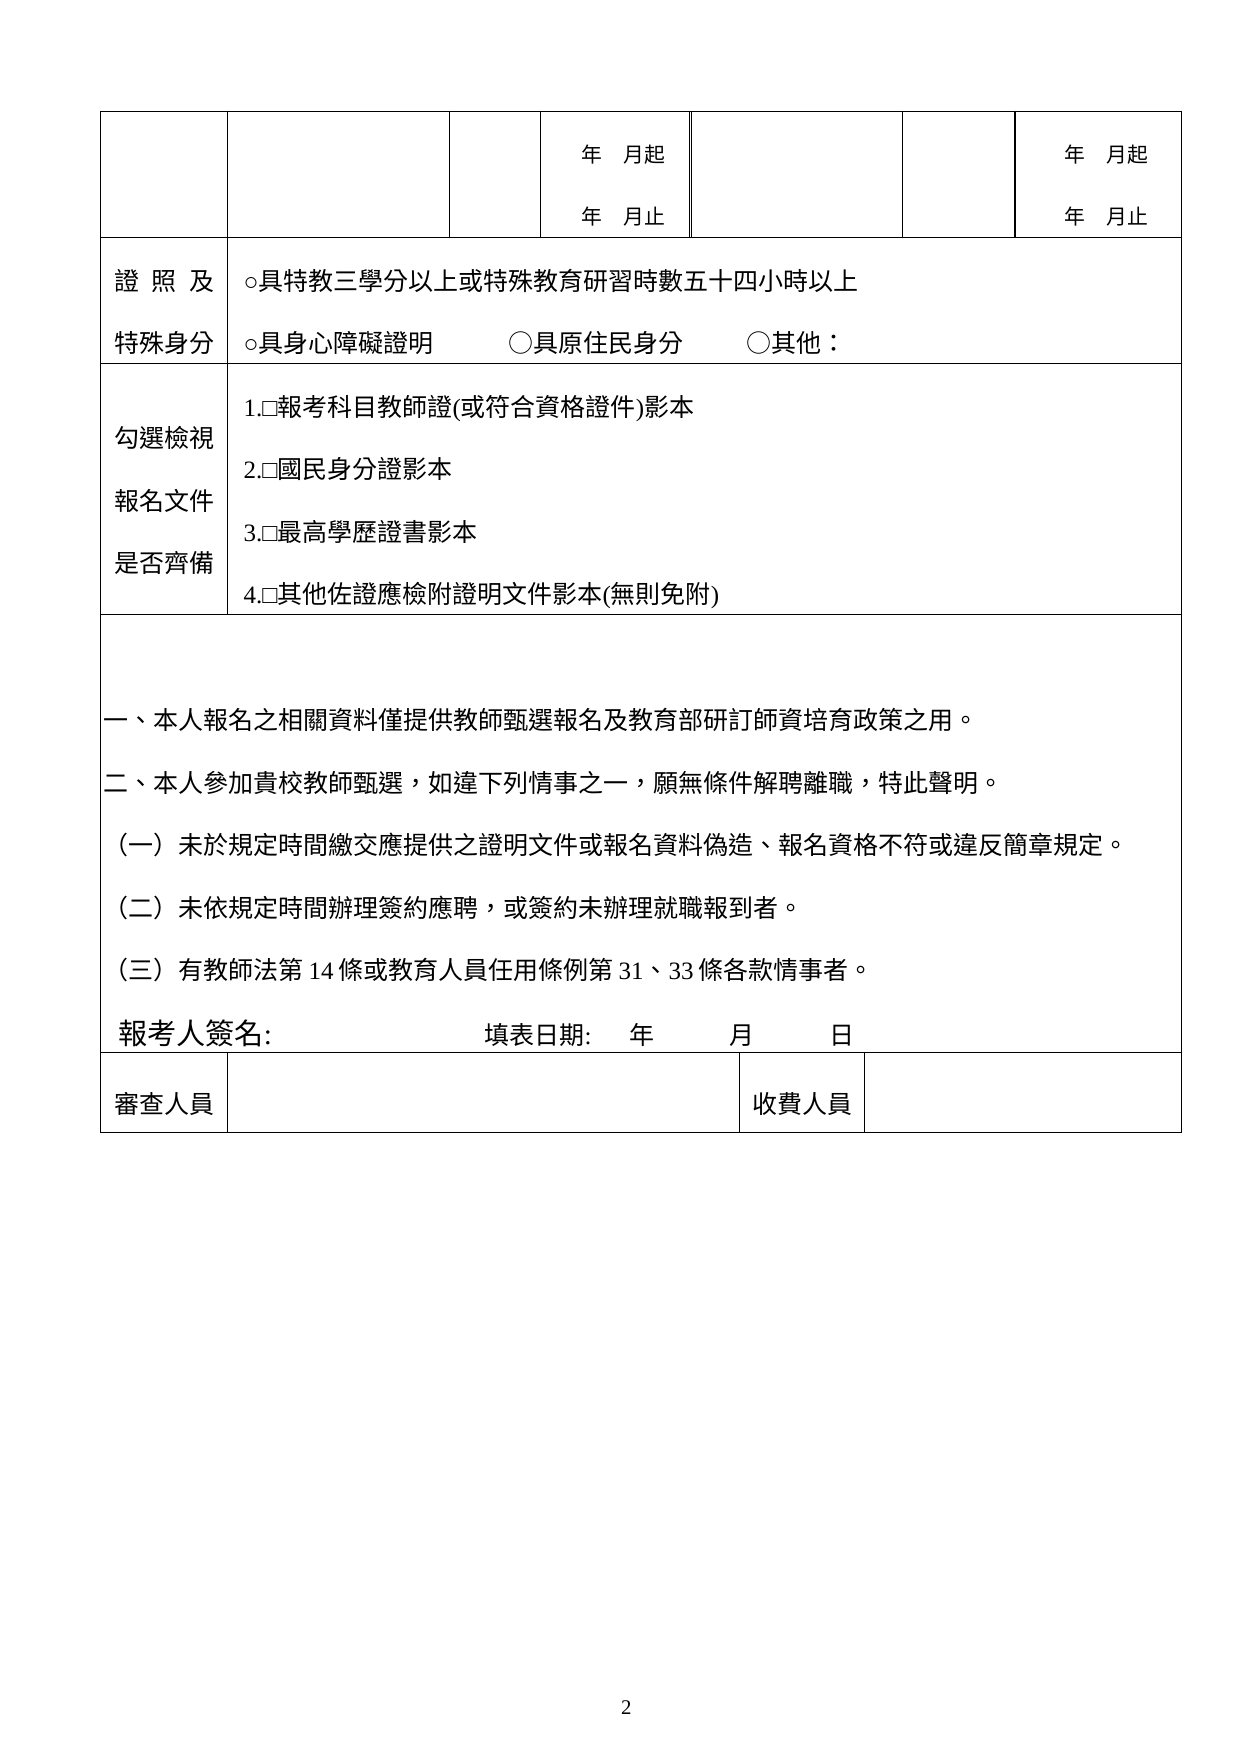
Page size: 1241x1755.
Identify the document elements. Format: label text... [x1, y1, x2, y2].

table_cell [865, 1053, 1181, 1132]
table_cell [450, 112, 540, 237]
table_cell [692, 112, 902, 237]
table_cell 一、本人報名之相關資料僅提供教師甄選報名及教育部研訂師資培育政策之用。 二、本人參加貴校教師甄選，如違下列情事之一，願無條件解聘離職，特此聲明。 （一）未於規定時間繳交應提供之證明文件或報名資料偽造、報名資格不符或違反簡章規定。 （二）未依規定時間辦理簽約應聘，或簽約未辦理就職報到者。 （三）有教師法第14條或教育人員任用條例第31、33條各款情事者。 報考人簽名: 填表日期: 年 月 日 [101, 615, 1181, 1052]
table_cell 證 照 及 特殊身分 [101, 238, 227, 363]
table_cell 收費人員 [740, 1053, 864, 1132]
table_cell 1.□報考科目教師證(或符合資格證件)影本 2.□國民身分證影本 3.□最高學歷證書影本 4.□其他佐證應檢附證明文件影本(無則免附) [228, 364, 1181, 614]
table_cell 勾選檢視報名文件是否齊備 [101, 364, 227, 614]
table_cell 年 月起 年 月止 [541, 112, 689, 237]
table_cell ○具特教三學分以上或特殊教育研習時數五十四小時以上 ○具身心障礙證明 ○具原住民身分 ○其他： [228, 238, 1181, 363]
table_cell [903, 112, 1014, 237]
table_cell [228, 112, 449, 237]
table_cell [101, 112, 227, 237]
table_cell 年 月起 年 月止 [1016, 112, 1181, 237]
table_cell [228, 1053, 739, 1132]
table_cell 審查人員 [101, 1053, 227, 1132]
